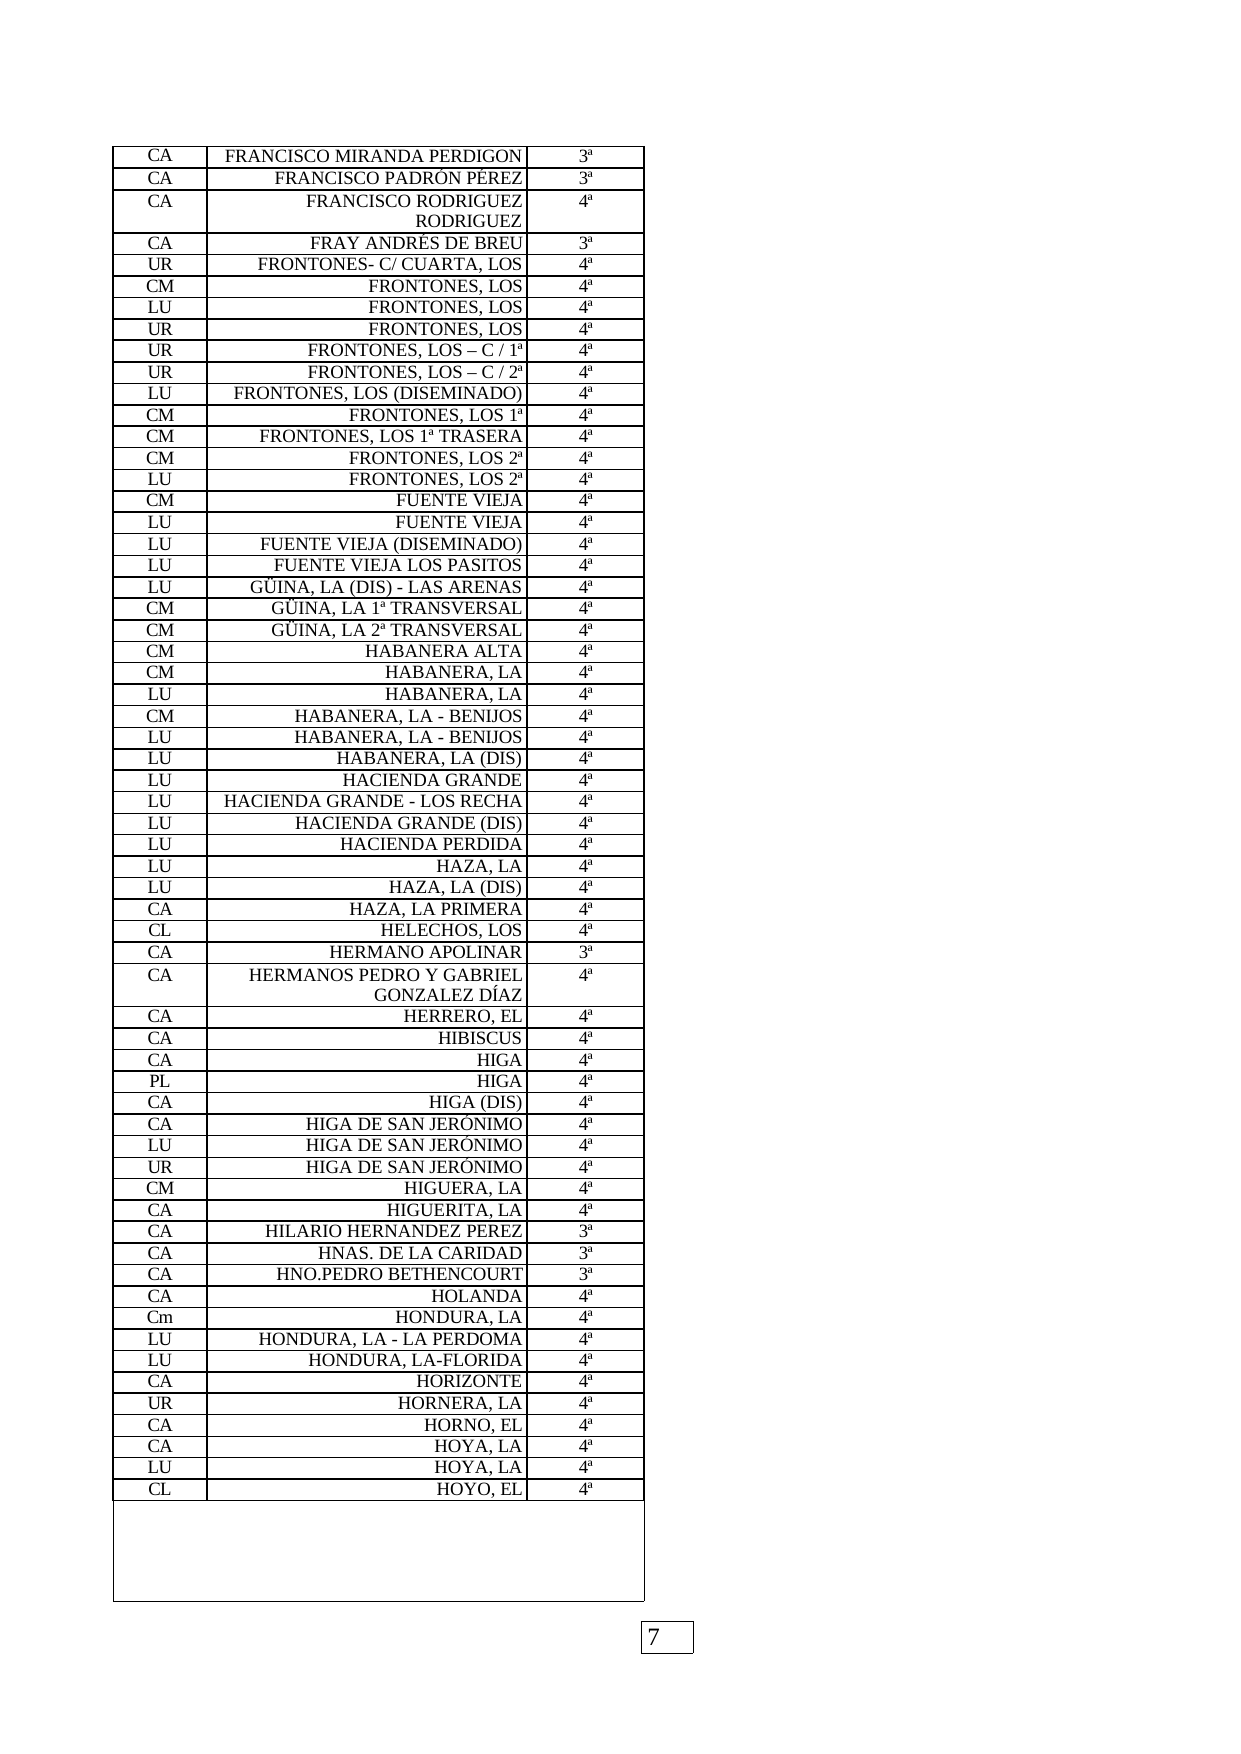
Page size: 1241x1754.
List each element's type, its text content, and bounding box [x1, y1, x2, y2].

table_cell HIGA DE SAN JERÓNIMO [208, 1158, 526, 1178]
table_cell FUENTE VIEJA [208, 492, 526, 511]
table_cell GÜINA, LA (DIS) - LAS ARENAS [208, 578, 526, 597]
table_cell LU [114, 750, 206, 769]
table_cell 4ª [528, 320, 643, 339]
table_cell 4ª [528, 685, 643, 704]
table_cell CA [114, 1437, 206, 1457]
table_cell HACIENDA GRANDE (DIS) [208, 814, 526, 834]
table_cell 4ª [528, 556, 643, 576]
table_cell 4ª [528, 1179, 643, 1199]
table_cell 4ª [528, 1029, 643, 1048]
table_cell LU [114, 685, 206, 704]
table_cell CA [114, 1287, 206, 1306]
table_cell FRONTONES, LOS [208, 277, 526, 297]
table_cell CM [114, 599, 206, 619]
table_cell CA [114, 1244, 206, 1264]
table_cell LU [114, 534, 206, 554]
table_cell HIGA DE SAN JERÓNIMO [208, 1136, 526, 1156]
table_cell LU [114, 1330, 206, 1349]
table_cell 4ª [528, 921, 643, 941]
table_cell LU [114, 556, 206, 576]
table_cell LU [114, 857, 206, 876]
table_cell CA [114, 1265, 206, 1285]
table_cell UR [114, 320, 206, 339]
table_cell FUENTE VIEJA [208, 513, 526, 533]
table_cell 4ª [528, 513, 643, 533]
table_cell HIGA [208, 1050, 526, 1070]
table_cell 4ª [528, 1480, 643, 1500]
table_cell FRANCISCO RODRIGUEZ RODRIGUEZ [208, 191, 526, 232]
table_cell HABANERA, LA (DIS) [208, 750, 526, 769]
table_cell FRONTONES, LOS (DISEMINADO) [208, 384, 526, 404]
table_cell 3ª [528, 1222, 643, 1242]
table_cell HIBISCUS [208, 1029, 526, 1048]
table_cell HOYO, EL [208, 1480, 526, 1500]
table_cell 4ª [528, 1136, 643, 1156]
table_cell 4ª [528, 1050, 643, 1070]
table_cell 4ª [528, 1007, 643, 1027]
table_cell HELECHOS, LOS [208, 921, 526, 941]
table_cell 3ª [528, 943, 643, 962]
table_cell 3ª [528, 1244, 643, 1264]
table_cell LU [114, 728, 206, 748]
table_cell CA [114, 1007, 206, 1027]
table_cell HONDURA, LA [208, 1308, 526, 1328]
table_cell UR [114, 1394, 206, 1414]
table_cell CM [114, 448, 206, 468]
table_cell 4ª [528, 1201, 643, 1220]
table_cell HERMANO APOLINAR [208, 943, 526, 962]
table_cell LU [114, 814, 206, 834]
table_cell HORNO, EL [208, 1415, 526, 1436]
table_cell 4ª [528, 1330, 643, 1349]
table_cell HONDURA, LA-FLORIDA [208, 1351, 526, 1371]
table_cell HIGA (DIS) [208, 1093, 526, 1113]
table_cell HIGUERITA, LA [208, 1201, 526, 1220]
table_cell 4ª [528, 642, 643, 662]
table_cell FRONTONES, LOS 2ª [208, 448, 526, 468]
table_cell FUENTE VIEJA LOS PASITOS [208, 556, 526, 576]
table_cell 4ª [528, 298, 643, 318]
table_cell HNO.PEDRO BETHENCOURT [208, 1265, 526, 1285]
table_cell 4ª [528, 878, 643, 898]
table_cell UR [114, 1158, 206, 1178]
table_cell UR [114, 341, 206, 361]
table_cell HIGA [208, 1072, 526, 1092]
table_cell CA [114, 1222, 206, 1242]
table_cell 4ª [528, 534, 643, 554]
table_cell HABANERA ALTA [208, 642, 526, 662]
table_cell CA [114, 1115, 206, 1134]
table_header FRANCISCO MIRANDA PERDIGON [208, 147, 526, 167]
table_cell LU [114, 384, 206, 404]
table_cell 4ª [528, 771, 643, 791]
table_cell CA [114, 1373, 206, 1392]
table_cell LU [114, 1351, 206, 1371]
table_cell FRAY ANDRÉS DE BREU [208, 234, 526, 253]
table_cell GÜINA, LA 1ª TRANSVERSAL [208, 599, 526, 619]
table_cell LU [114, 298, 206, 318]
table_cell 4ª [528, 1308, 643, 1328]
table_cell FRONTONES, LOS [208, 298, 526, 318]
table_cell Cm [114, 1308, 206, 1328]
table_cell FRONTONES, LOS 1ª TRASERA [208, 427, 526, 447]
table_cell 4ª [528, 599, 643, 619]
table_cell 4ª [528, 470, 643, 490]
table_cell CM [114, 642, 206, 662]
table_cell 4ª [528, 492, 643, 511]
table_cell 4ª [528, 964, 643, 1006]
table_cell FRONTONES, LOS – C / 2ª [208, 363, 526, 383]
table_cell CM [114, 492, 206, 511]
table_cell CA [114, 169, 206, 189]
table_cell LU [114, 878, 206, 898]
table_cell CM [114, 406, 206, 425]
table_cell CA [114, 1201, 206, 1220]
table_cell 4ª [528, 1394, 643, 1414]
table_cell 4ª [528, 406, 643, 425]
table_cell CL [114, 1480, 206, 1500]
table_cell 4ª [528, 900, 643, 920]
table_cell CM [114, 621, 206, 641]
table_cell 4ª [528, 1351, 643, 1371]
table_cell LU [114, 578, 206, 597]
table_cell GÜINA, LA 2ª TRANSVERSAL [208, 621, 526, 641]
table_cell 4ª [528, 1158, 643, 1178]
table_cell LU [114, 835, 206, 855]
table_cell CM [114, 706, 206, 726]
table_cell 4ª [528, 814, 643, 834]
table_header CA [114, 147, 206, 167]
table_cell HAZA, LA (DIS) [208, 878, 526, 898]
table_cell HACIENDA PERDIDA [208, 835, 526, 855]
table_cell HOLANDA [208, 1287, 526, 1306]
table_header 3ª [528, 147, 643, 167]
table_cell 4ª [528, 750, 643, 769]
table_cell FUENTE VIEJA (DISEMINADO) [208, 534, 526, 554]
table_cell HAZA, LA PRIMERA [208, 900, 526, 920]
table_cell LU [114, 792, 206, 812]
table_cell 4ª [528, 191, 643, 232]
table_cell 4ª [528, 255, 643, 275]
table_cell 4ª [528, 277, 643, 297]
table_cell CM [114, 1179, 206, 1199]
table_cell HERRERO, EL [208, 1007, 526, 1027]
table_cell 4ª [528, 1287, 643, 1306]
table_cell 4ª [528, 1373, 643, 1392]
table_cell 4ª [528, 1093, 643, 1113]
table_cell CA [114, 191, 206, 232]
table_cell HABANERA, LA [208, 663, 526, 683]
table_cell LU [114, 1458, 206, 1478]
table_cell CA [114, 1050, 206, 1070]
table_cell LU [114, 513, 206, 533]
table_cell 4ª [528, 363, 643, 383]
table_cell HACIENDA GRANDE [208, 771, 526, 791]
table_cell FRONTONES, LOS 1ª [208, 406, 526, 425]
table_cell FRANCISCO PADRÓN PÉREZ [208, 169, 526, 189]
table_cell FRONTONES- C/ CUARTA, LOS [208, 255, 526, 275]
table_cell CA [114, 1029, 206, 1048]
table_cell HACIENDA GRANDE - LOS RECHA [208, 792, 526, 812]
table_cell 4ª [528, 792, 643, 812]
table_cell HILARIO HERNANDEZ PEREZ [208, 1222, 526, 1242]
table_cell HABANERA, LA [208, 685, 526, 704]
table_cell 4ª [528, 448, 643, 468]
table_cell 4ª [528, 663, 643, 683]
table_cell FRONTONES, LOS – C / 1ª [208, 341, 526, 361]
table_cell 4ª [528, 835, 643, 855]
table_cell 4ª [528, 621, 643, 641]
table_cell LU [114, 771, 206, 791]
table_cell 4ª [528, 1458, 643, 1478]
table_cell HIGUERA, LA [208, 1179, 526, 1199]
table_cell CA [114, 900, 206, 920]
table_cell 4ª [528, 1072, 643, 1092]
table_cell HOYA, LA [208, 1437, 526, 1457]
table_cell HNAS. DE LA CARIDAD [208, 1244, 526, 1264]
table_cell 4ª [528, 1115, 643, 1134]
table_cell HABANERA, LA - BENIJOS [208, 728, 526, 748]
table_cell 3ª [528, 234, 643, 253]
table_cell CA [114, 943, 206, 962]
table_cell 4ª [528, 384, 643, 404]
table_cell 3ª [528, 1265, 643, 1285]
table_cell UR [114, 363, 206, 383]
table_cell 4ª [528, 728, 643, 748]
table_cell CM [114, 663, 206, 683]
table_cell HABANERA, LA - BENIJOS [208, 706, 526, 726]
table_cell HONDURA, LA - LA PERDOMA [208, 1330, 526, 1349]
table_cell 4ª [528, 857, 643, 876]
table_cell HIGA DE SAN JERÓNIMO [208, 1115, 526, 1134]
table_cell HERMANOS PEDRO Y GABRIEL GONZALEZ DÍAZ [208, 964, 526, 1006]
table_cell UR [114, 255, 206, 275]
table_cell 4ª [528, 427, 643, 447]
table_cell CA [114, 1415, 206, 1436]
table_cell CM [114, 427, 206, 447]
table_cell HORIZONTE [208, 1373, 526, 1392]
table_cell 4ª [528, 1415, 643, 1436]
table_cell FRONTONES, LOS 2ª [208, 470, 526, 490]
table_cell 4ª [528, 578, 643, 597]
table_cell LU [114, 470, 206, 490]
table_cell 4ª [528, 1437, 643, 1457]
table_cell CM [114, 277, 206, 297]
table_cell CA [114, 1093, 206, 1113]
table_cell CL [114, 921, 206, 941]
table_cell CA [114, 234, 206, 253]
table_cell HAZA, LA [208, 857, 526, 876]
table_cell HORNERA, LA [208, 1394, 526, 1414]
table_cell FRONTONES, LOS [208, 320, 526, 339]
table_cell 4ª [528, 706, 643, 726]
table_cell CA [114, 964, 206, 1006]
table_cell PL [114, 1072, 206, 1092]
table_cell HOYA, LA [208, 1458, 526, 1478]
table_cell LU [114, 1136, 206, 1156]
table_cell 4ª [528, 341, 643, 361]
table_cell 3ª [528, 169, 643, 189]
